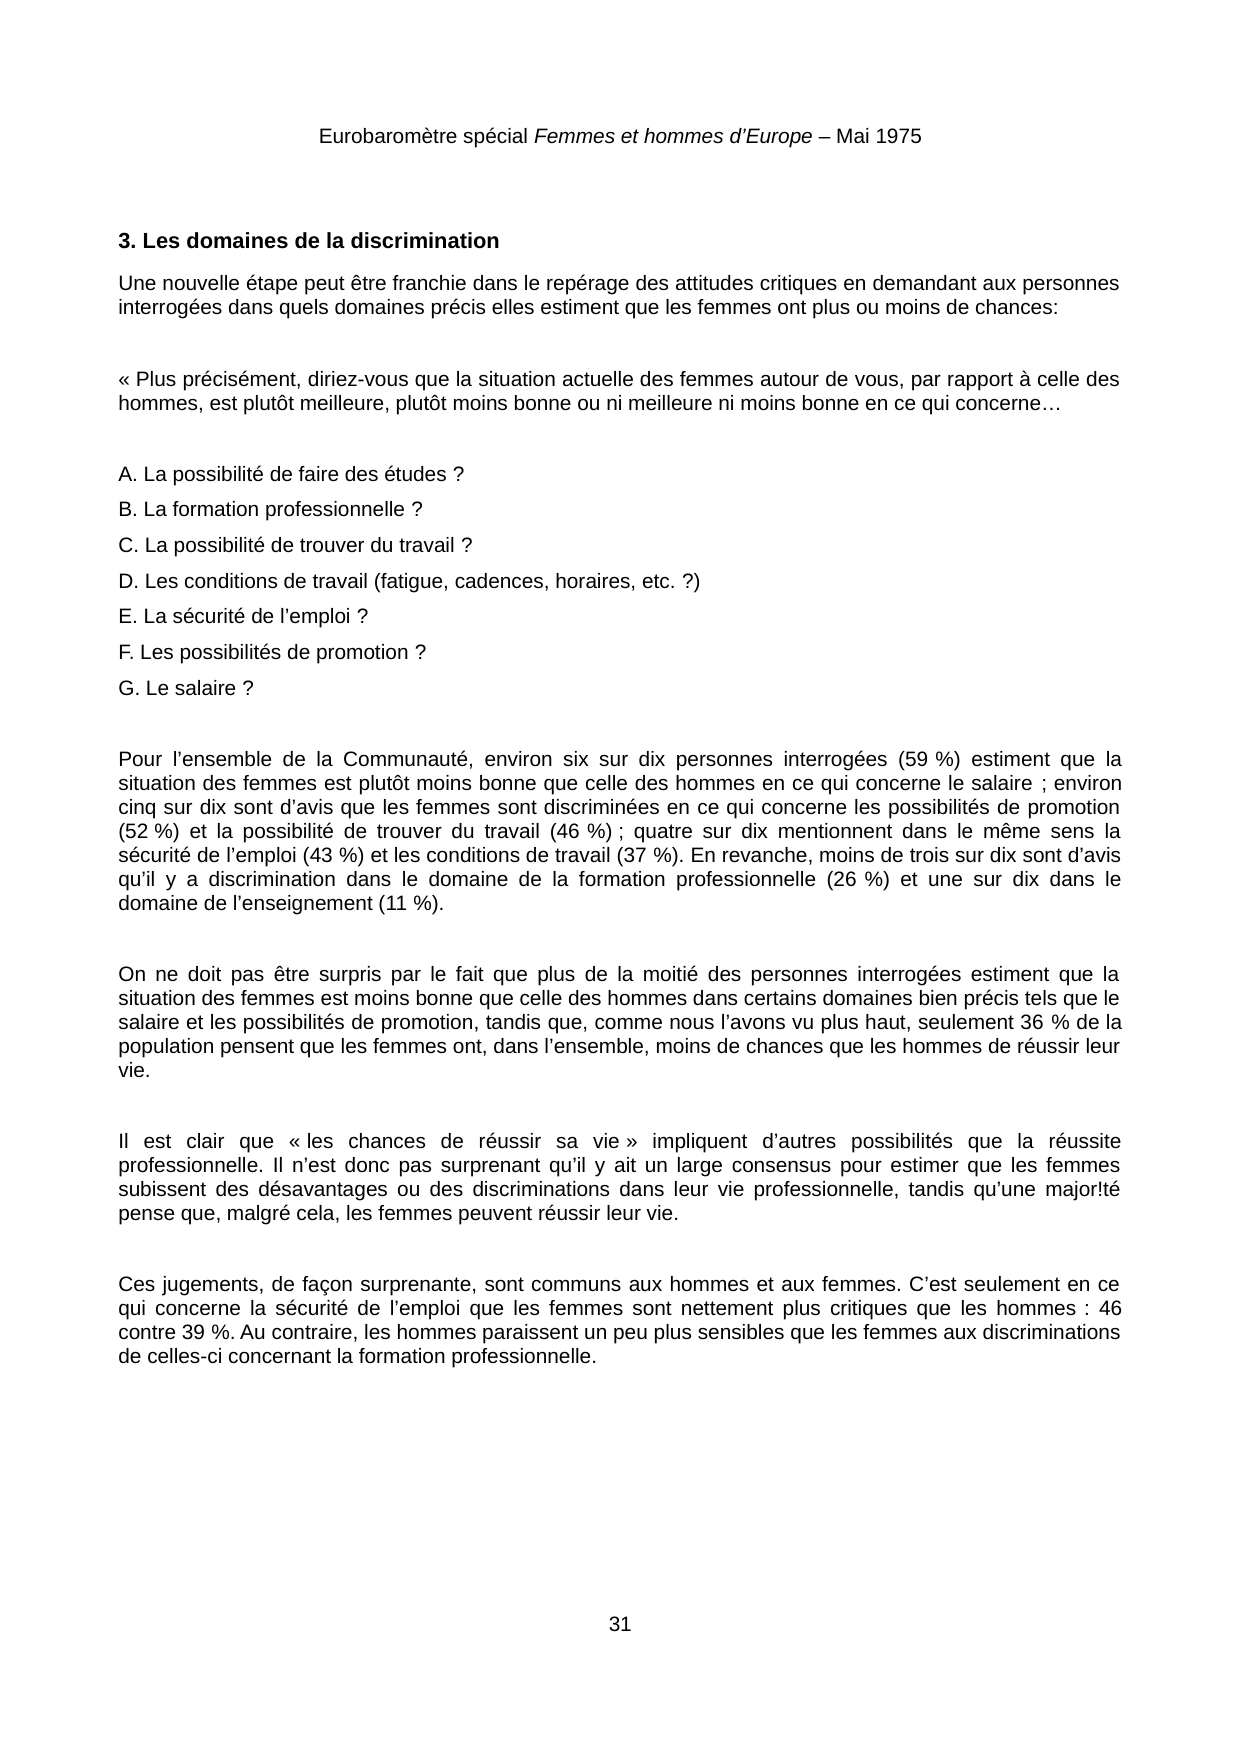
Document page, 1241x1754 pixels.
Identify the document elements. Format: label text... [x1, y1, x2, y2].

text G. Le salaire ? [118, 675, 1122, 699]
text E. La sécurité de l’emploi ? [118, 604, 1122, 628]
text D. Les conditions de travail (fatigue, cadences, horaires, etc. ?) [118, 568, 1122, 592]
text Ces jugements, de façon surprenante, sont communs aux hommes et aux femmes. C’est seulement en ce qui concerne la sécurité de l’emploi que les femmes sont nettement plus critiques que les hommes : 46 contre 39 %. Au contraire, les hommes paraissent un peu plus sensibles que les femmes aux discriminations de celles-ci concernant la formation professionnelle. [118, 1272, 1122, 1368]
text Une nouvelle étape peut être franchie dans le repérage des attitudes critiques en demandant aux personnes interrogées dans quels domaines précis elles estiment que les femmes ont plus ou moins de chances: [118, 271, 1122, 319]
subtitle 3. Les domaines de la discrimination [118, 228, 1122, 253]
text C. La possibilité de trouver du travail ? [118, 533, 1122, 557]
text On ne doit pas être surpris par le fait que plus de la moitié des personnes interrogées estiment que la situation des femmes est moins bonne que celle des hommes dans certains domaines bien précis tels que le salaire et les possibilités de promotion, tandis que, comme nous l’avons vu plus haut, seulement 36 % de la population pensent que les femmes ont, dans l’ensemble, moins de chances que les hommes de réussir leur vie. [118, 962, 1122, 1081]
text B. La formation professionnelle ? [118, 497, 1122, 521]
text A. La possibilité de faire des études ? [118, 462, 1122, 486]
text Il est clair que « les chances de réussir sa vie » impliquent d’autres possibilités que la réussite professionnelle. Il n’est donc pas surprenant qu’il y ait un large consensus pour estimer que les femmes subissent des désavantages ou des discriminations dans leur vie professionnelle, tandis qu’une major!té pense que, malgré cela, les femmes peuvent réussir leur vie. [118, 1129, 1122, 1224]
text « Plus précisément, diriez-vous que la situation actuelle des femmes autour de vous, par rapport à celle des hommes, est plutôt meilleure, plutôt moins bonne ou ni meilleure ni moins bonne en ce qui concerne… [118, 366, 1122, 414]
text Pour l’ensemble de la Communauté, environ six sur dix personnes interrogées (59 %) estiment que la situation des femmes est plutôt moins bonne que celle des hommes en ce qui concerne le salaire ; environ cinq sur dix sont d’avis que les femmes sont discriminées en ce qui concerne les possibilités de promotion (52 %) et la possibilité de trouver du travail (46 %) ; quatre sur dix mentionnent dans le même sens la sécurité de l’emploi (43 %) et les conditions de travail (37 %). En revanche, moins de trois sur dix sont d’avis qu’il y a discrimination dans le domaine de la formation professionnelle (26 %) et une sur dix dans le domaine de l’enseignement (11 %). [118, 747, 1122, 914]
text F. Les possibilités de promotion ? [118, 640, 1122, 664]
